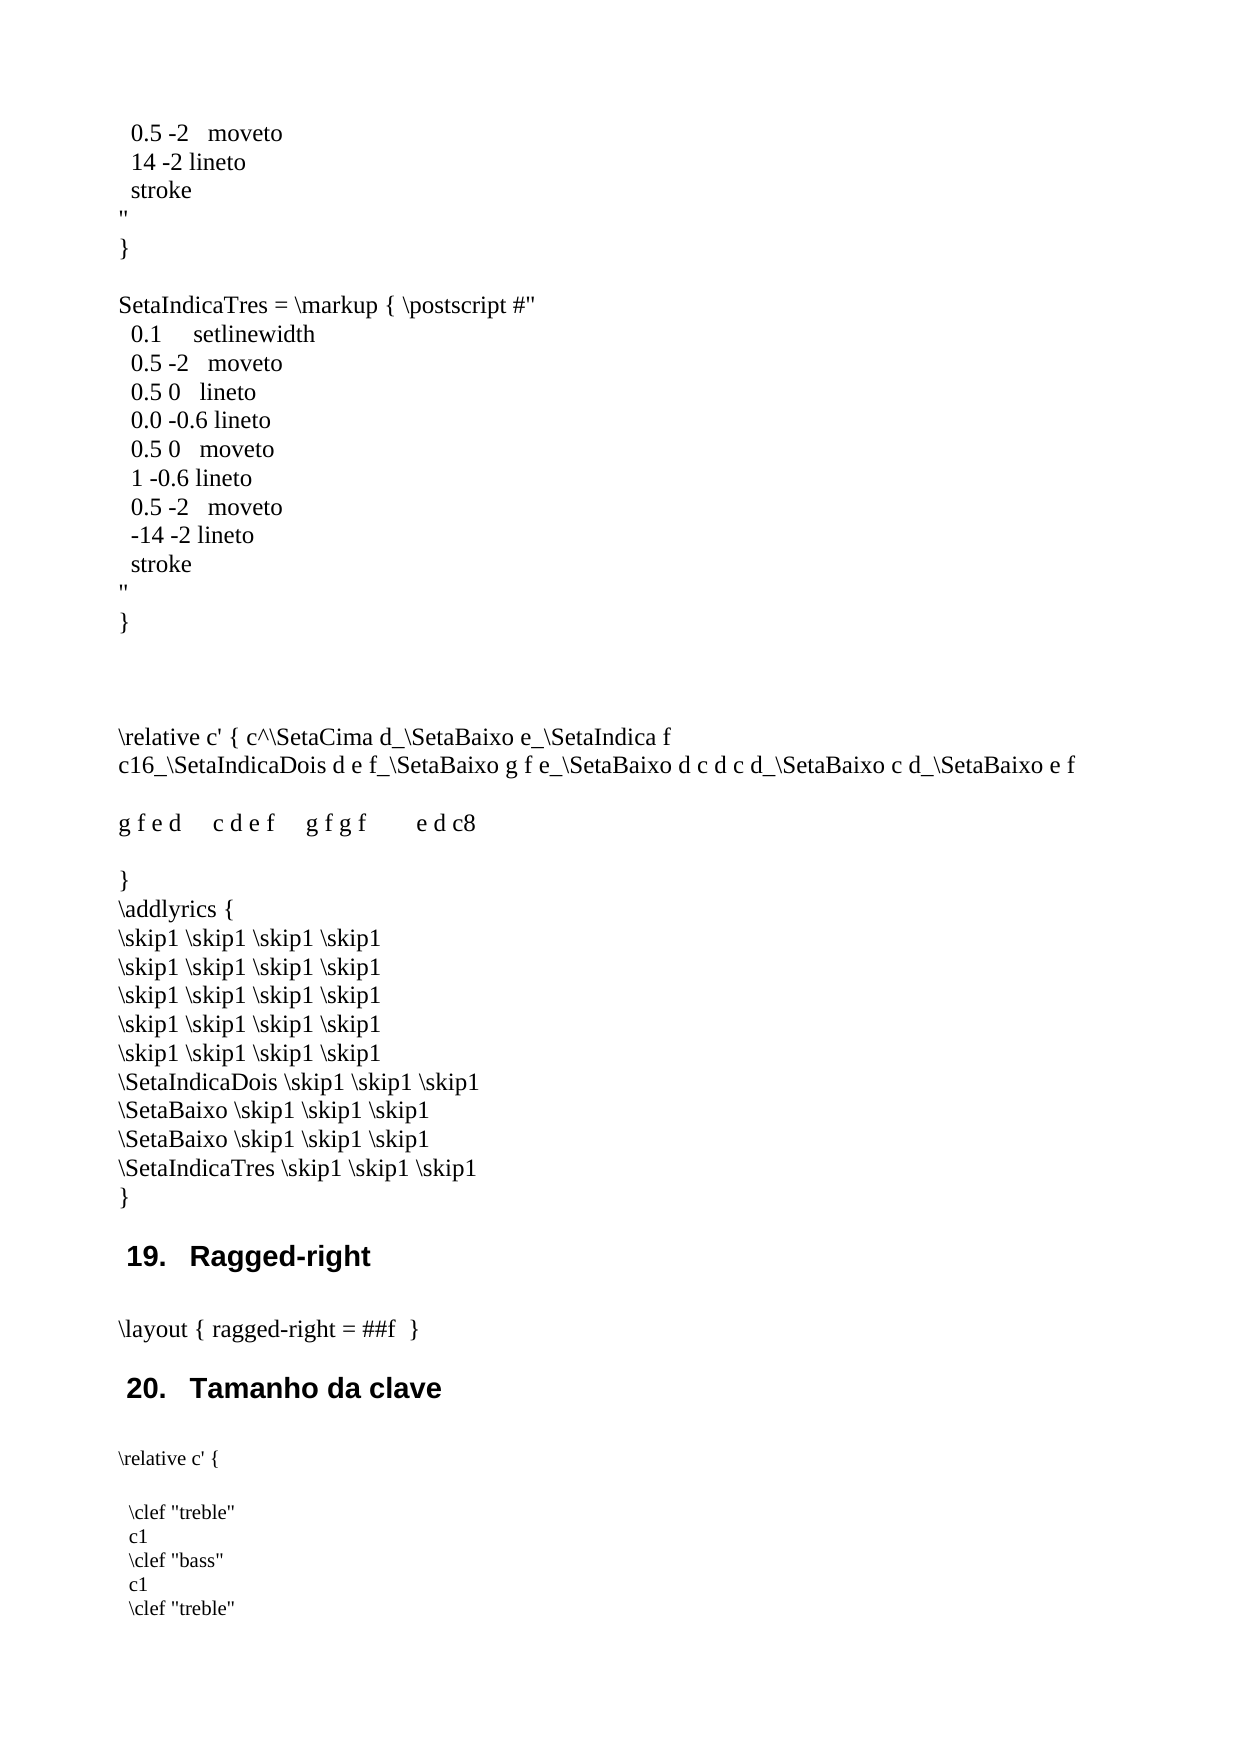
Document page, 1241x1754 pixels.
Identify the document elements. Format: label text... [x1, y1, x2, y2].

text \layout { ragged-right = ##f } [118, 1314, 1122, 1343]
text c1 [118, 1524, 1122, 1548]
text c1 [118, 1572, 1122, 1596]
subtitle Ragged-right [118, 1239, 1122, 1273]
text \clef "treble" [118, 1596, 1122, 1620]
text 0.5 -2 moveto 14 -2 lineto stroke " } SetaIndicaTres = \markup { \postscript #" 0.1 setlinewidth 0.5 -2 moveto 0.5 0 lineto 0.0 -0.6 lineto 0.5 0 moveto 1 -0.6 lineto 0.5 -2 moveto -14 -2 lineto stroke " } \relative c' { c^\SetaCima d_\SetaBaixo e_\SetaIndica f c16_\SetaIndicaDois d e f_\SetaBaixo g f e_\SetaBaixo d c d c d_\SetaBaixo c d_\SetaBaixo e f g f e d c d e f g f g f e d c8 } \addlyrics { \skip1 \skip1 \skip1 \skip1 \skip1 \skip1 \skip1 \skip1 \skip1 \skip1 \skip1 \skip1 \skip1 \skip1 \skip1 \skip1 \skip1 \skip1 \skip1 \skip1 \SetaIndicaDois \skip1 \skip1 \skip1 \SetaBaixo \skip1 \skip1 \skip1 \SetaBaixo \skip1 \skip1 \skip1 \SetaIndicaTres \skip1 \skip1 \skip1 } [118, 118, 1122, 1211]
subtitle Tamanho da clave [118, 1372, 1122, 1405]
text \clef "treble" [118, 1500, 1122, 1524]
text \relative c' { [118, 1446, 1122, 1470]
text \clef "bass" [118, 1548, 1122, 1572]
